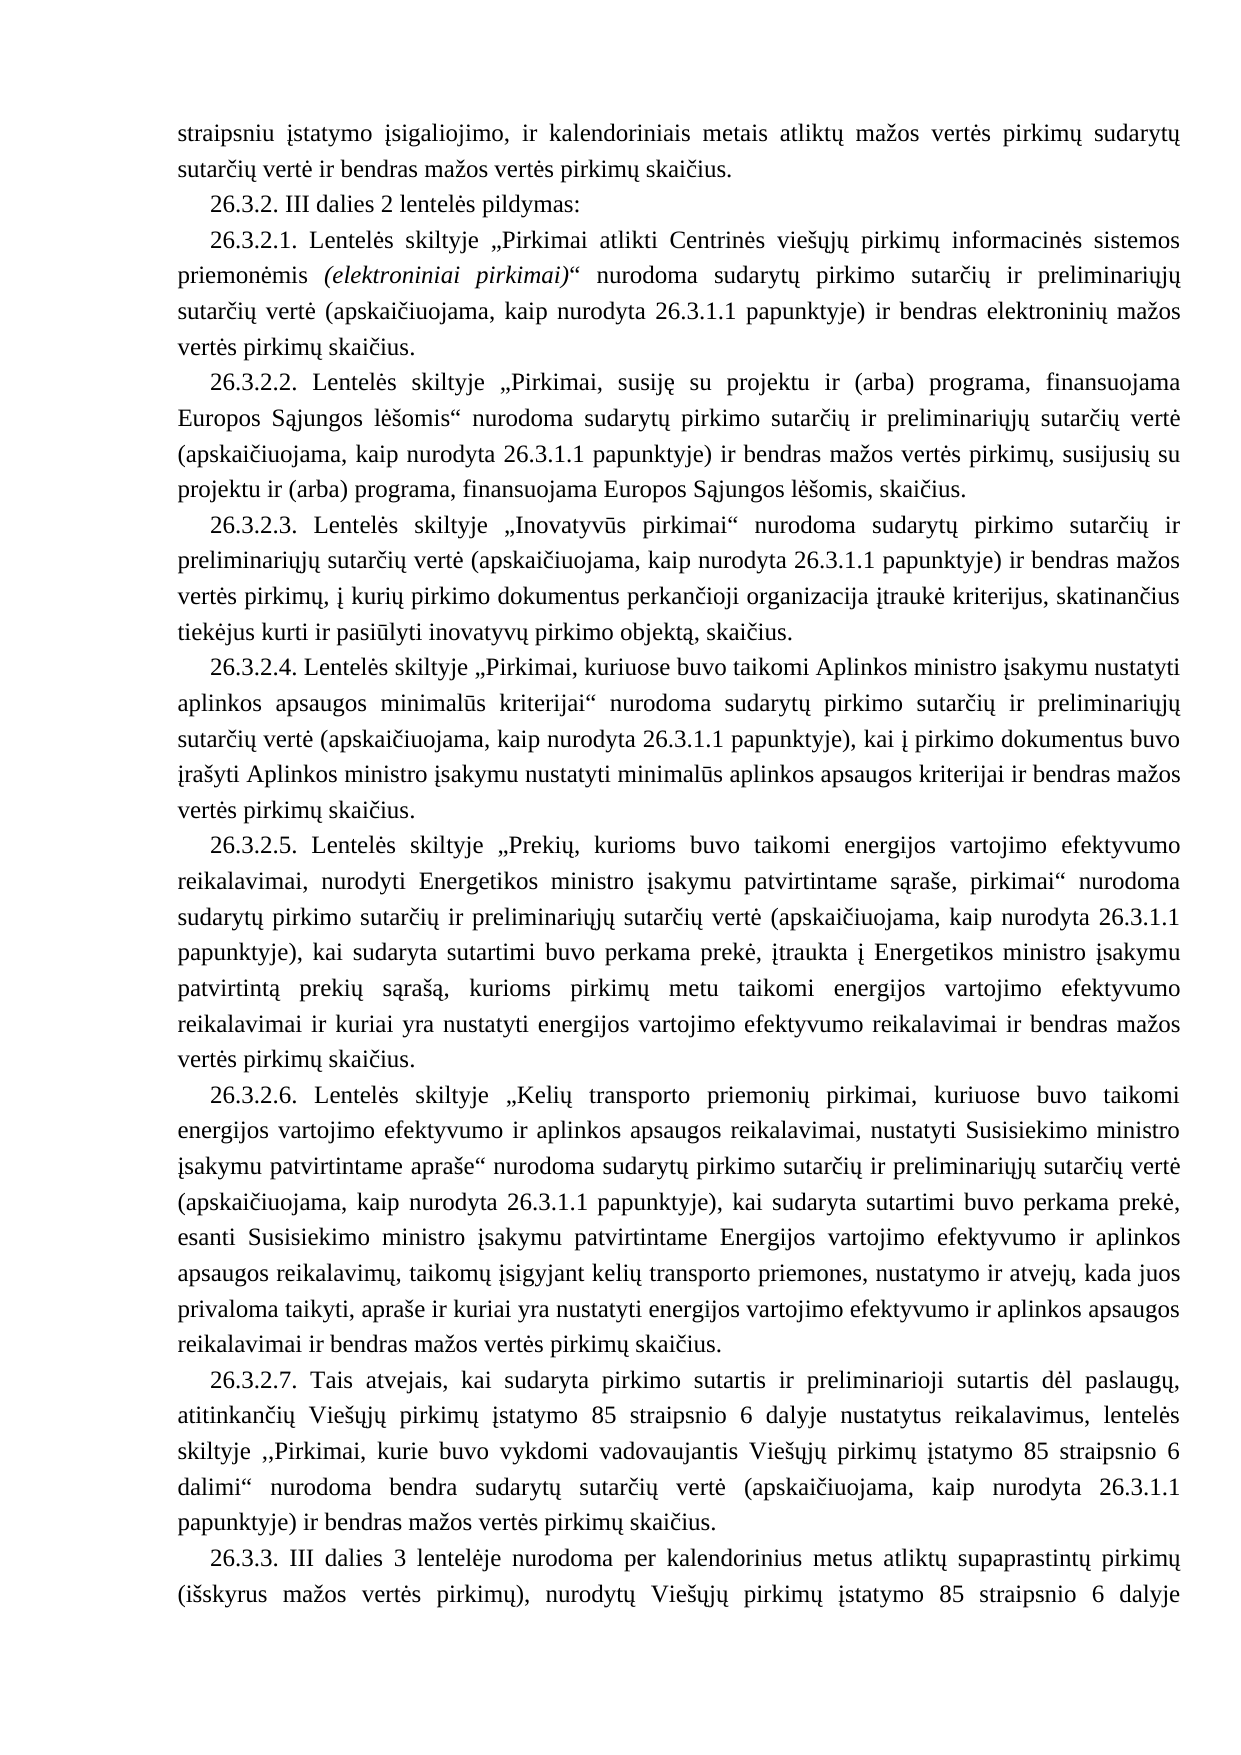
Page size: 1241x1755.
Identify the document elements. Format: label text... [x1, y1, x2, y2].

text 26.3.3. III dalies 3 lentelėje nurodoma per kalendorinius metus atliktų supaprastintų pirkimų (išskyrus mažos vertės pirkimų), nurodytų Viešųjų pirkimų įstatymo 85 straipsnio 6 dalyje [177, 1543, 1181, 1607]
text 26.3.2.5. Lentelės skiltyje „Prekių, kurioms buvo taikomi energijos vartojimo efektyvumo reikalavimai, nurodyti Energetikos ministro įsakymu patvirtintame sąraše, pirkimai“ nurodoma sudarytų pirkimo sutarčių ir preliminariųjų sutarčių vertė (apskaičiuojama, kaip nurodyta 26.3.1.1 papunktyje), kai sudaryta sutartimi buvo perkama prekė, įtraukta į Energetikos ministro įsakymu patvirtintą prekių sąrašą, kurioms pirkimų metu taikomi energijos vartojimo efektyvumo reikalavimai ir kuriai yra nustatyti energijos vartojimo efektyvumo reikalavimai ir bendras mažos vertės pirkimų skaičius. [177, 831, 1181, 1073]
text straipsniu įstatymo įsigaliojimo, ir kalendoriniais metais atliktų mažos vertės pirkimų sudarytų sutarčių vertė ir bendras mažos vertės pirkimų skaičius. [177, 118, 1181, 182]
text 26.3.2.1. Lentelės skiltyje „Pirkimai atlikti Centrinės viešųjų pirkimų informacinės sistemos priemonėmis (elektroniniai pirkimai)“ nurodoma sudarytų pirkimo sutarčių ir preliminariųjų sutarčių vertė (apskaičiuojama, kaip nurodyta 26.3.1.1 papunktyje) ir bendras elektroninių mažos vertės pirkimų skaičius. [177, 225, 1181, 361]
text 26.3.2.3. Lentelės skiltyje „Inovatyvūs pirkimai“ nurodoma sudarytų pirkimo sutarčių ir preliminariųjų sutarčių vertė (apskaičiuojama, kaip nurodyta 26.3.1.1 papunktyje) ir bendras mažos vertės pirkimų, į kurių pirkimo dokumentus perkančioji organizacija įtraukė kriterijus, skatinančius tiekėjus kurti ir pasiūlyti inovatyvų pirkimo objektą, skaičius. [177, 510, 1181, 646]
text 26.3.2. III dalies 2 lentelės pildymas: [177, 189, 1181, 218]
text 26.3.2.2. Lentelės skiltyje „Pirkimai, susiję su projektu ir (arba) programa, finansuojama Europos Sąjungos lėšomis“ nurodoma sudarytų pirkimo sutarčių ir preliminariųjų sutarčių vertė (apskaičiuojama, kaip nurodyta 26.3.1.1 papunktyje) ir bendras mažos vertės pirkimų, susijusių su projektu ir (arba) programa, finansuojama Europos Sąjungos lėšomis, skaičius. [177, 367, 1181, 503]
text 26.3.2.6. Lentelės skiltyje „Kelių transporto priemonių pirkimai, kuriuose buvo taikomi energijos vartojimo efektyvumo ir aplinkos apsaugos reikalavimai, nustatyti Susisiekimo ministro įsakymu patvirtintame apraše“ nurodoma sudarytų pirkimo sutarčių ir preliminariųjų sutarčių vertė (apskaičiuojama, kaip nurodyta 26.3.1.1 papunktyje), kai sudaryta sutartimi buvo perkama prekė, esanti Susisiekimo ministro įsakymu patvirtintame Energijos vartojimo efektyvumo ir aplinkos apsaugos reikalavimų, taikomų įsigyjant kelių transporto priemones, nustatymo ir atvejų, kada juos privaloma taikyti, apraše ir kuriai yra nustatyti energijos vartojimo efektyvumo ir aplinkos apsaugos reikalavimai ir bendras mažos vertės pirkimų skaičius. [177, 1080, 1181, 1358]
text 26.3.2.7. Tais atvejais, kai sudaryta pirkimo sutartis ir preliminarioji sutartis dėl paslaugų, atitinkančių Viešųjų pirkimų įstatymo 85 straipsnio 6 dalyje nustatytus reikalavimus, lentelės skiltyje ,,Pirkimai, kurie buvo vykdomi vadovaujantis Viešųjų pirkimų įstatymo 85 straipsnio 6 dalimi“ nurodoma bendra sudarytų sutarčių vertė (apskaičiuojama, kaip nurodyta 26.3.1.1 papunktyje) ir bendras mažos vertės pirkimų skaičius. [177, 1365, 1181, 1536]
text 26.3.2.4. Lentelės skiltyje „Pirkimai, kuriuose buvo taikomi Aplinkos ministro įsakymu nustatyti aplinkos apsaugos minimalūs kriterijai“ nurodoma sudarytų pirkimo sutarčių ir preliminariųjų sutarčių vertė (apskaičiuojama, kaip nurodyta 26.3.1.1 papunktyje), kai į pirkimo dokumentus buvo įrašyti Aplinkos ministro įsakymu nustatyti minimalūs aplinkos apsaugos kriterijai ir bendras mažos vertės pirkimų skaičius. [177, 652, 1181, 824]
